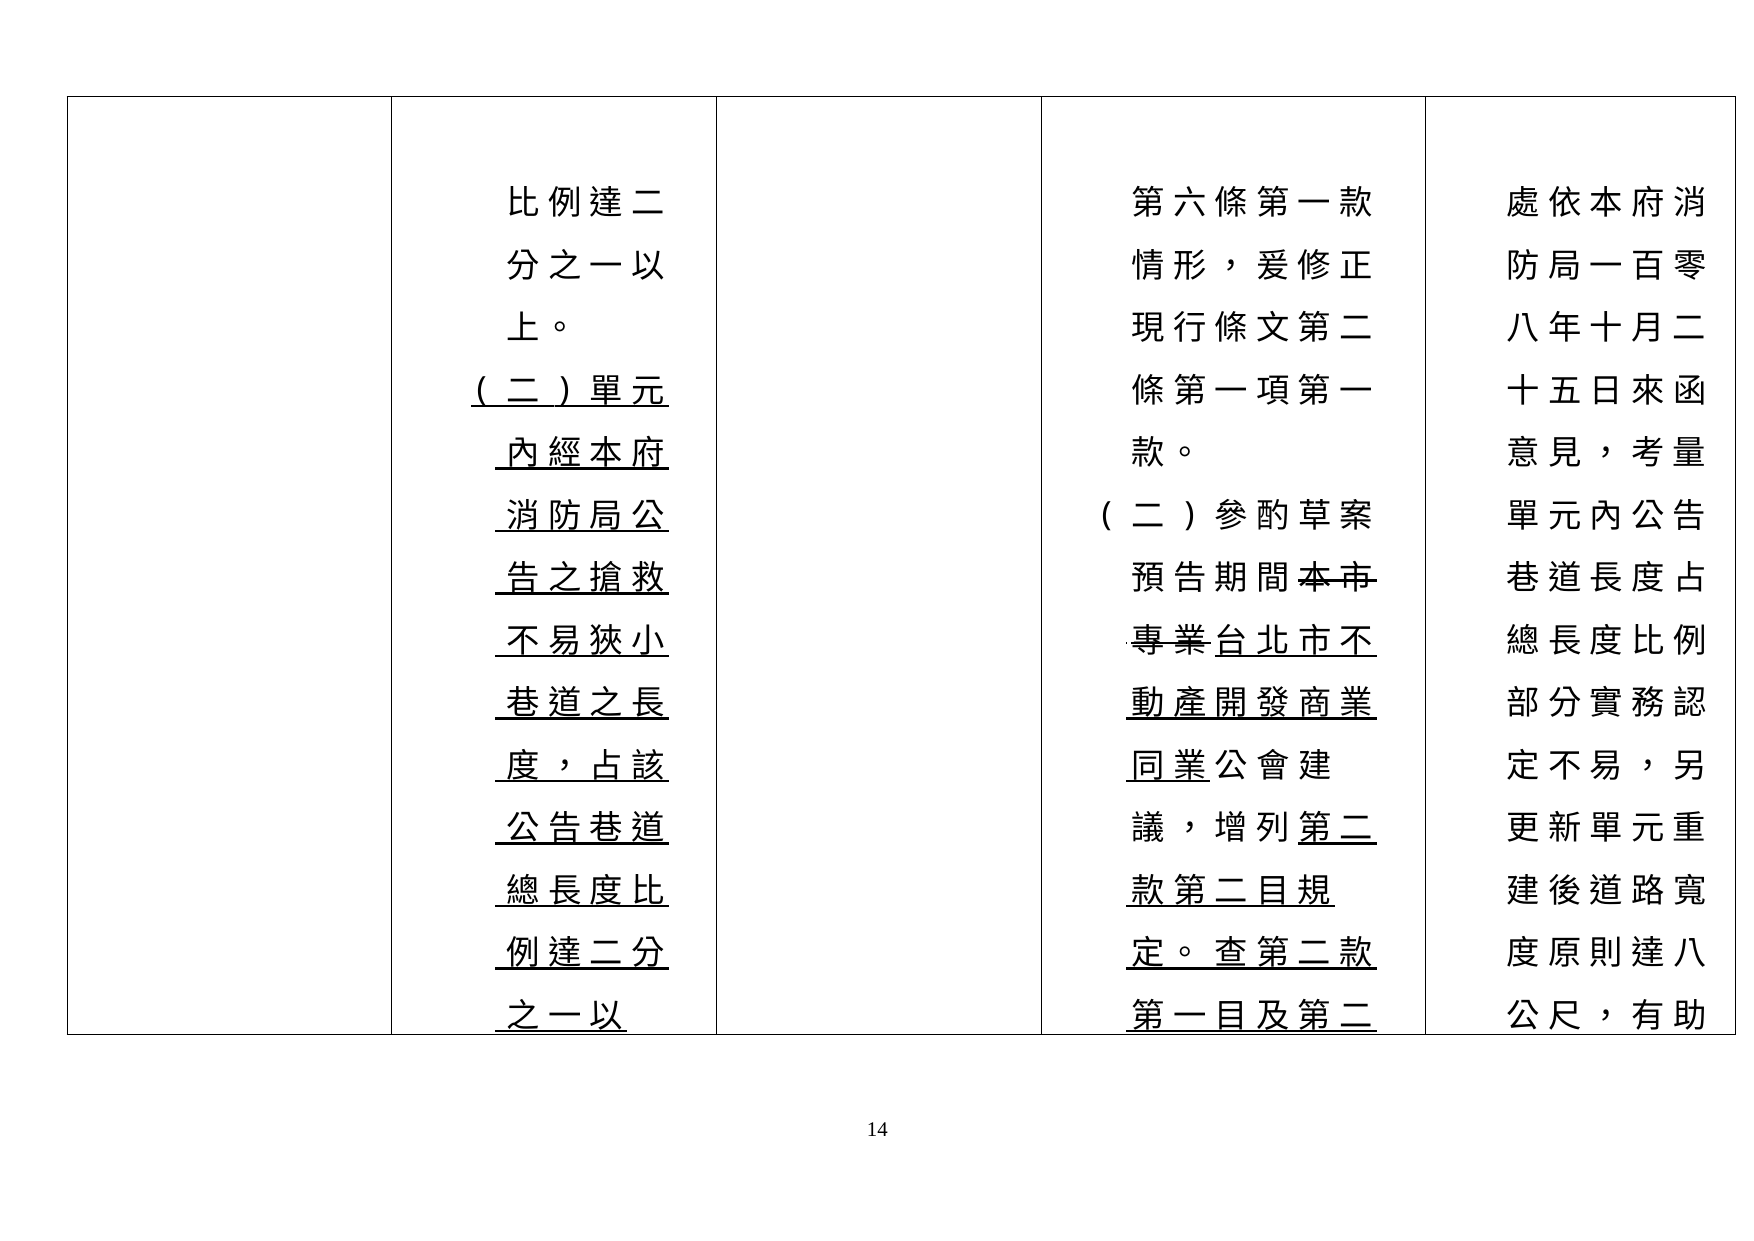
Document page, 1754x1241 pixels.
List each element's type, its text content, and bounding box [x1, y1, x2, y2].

table_cell [68, 97, 391, 1033]
table_cell 比例達二分之一以上。 (二)單元內經本府消防局公告之搶救不易狹小巷道之長度，占該公告巷道總長度比例達二分之一以 [392, 97, 716, 1033]
table_cell [717, 97, 1041, 1033]
table_cell 第六條第一款情形，爰修正現行條文第二條第一項第一款。 (二)參酌草案預告期間本市專業台北市不動產開發商業同業公會建議，增列第二款第二目規定。查第二款第一目及第二 [1042, 97, 1425, 1033]
table_cell 處依本府消防局一百零八年十月二十五日來函意見，考量單元內公告巷道長度占總長度比例部分實務認定不易，另更新單元重建後道路寬度原則達八公尺，有助 [1426, 97, 1735, 1033]
